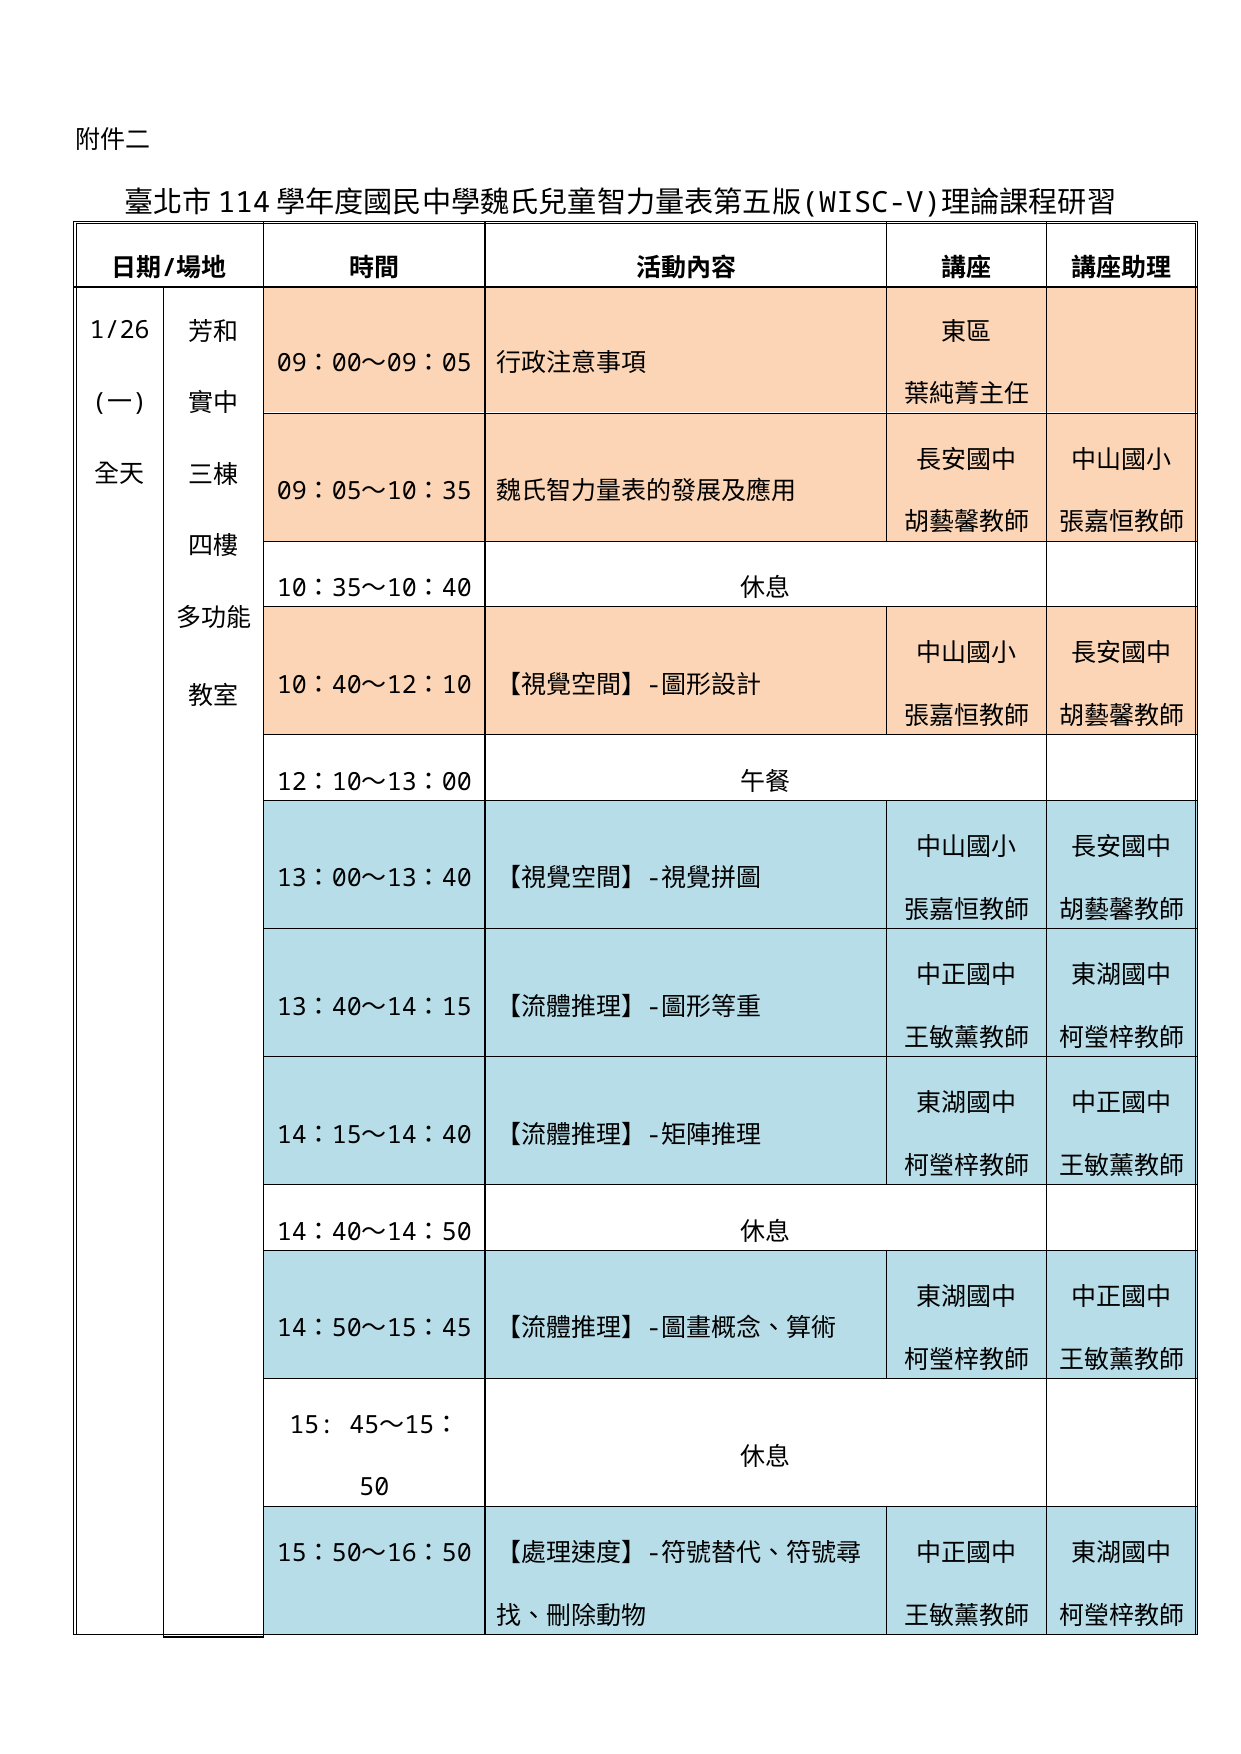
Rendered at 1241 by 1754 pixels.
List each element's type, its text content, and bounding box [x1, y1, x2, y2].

table_cell 09：00～09：05 [264, 288, 484, 412]
table_cell 中正國中 王敏薰教師 [887, 929, 1046, 1056]
table_header 活動內容 [486, 224, 886, 286]
table_cell 東湖國中 柯瑩梓教師 [1047, 1507, 1195, 1634]
table_cell [1047, 1379, 1195, 1506]
text 臺北市114學年度國民中學魏氏兒童智力量表第五版(WISC-V)理論課程研習 [75, 158, 1165, 221]
table_cell [1047, 542, 1195, 606]
table_cell 【視覺空間】-圖形設計 [486, 607, 886, 734]
table_header 講座助理 [1047, 224, 1195, 286]
table_cell 14：50～15：45 [264, 1251, 484, 1378]
table_cell 東湖國中 柯瑩梓教師 [887, 1251, 1046, 1378]
table_cell 中正國中 王敏薰教師 [1047, 1057, 1195, 1184]
table_cell 15：50～16：50 [264, 1507, 484, 1634]
table_cell 長安國中 胡藝馨教師 [887, 414, 1046, 541]
table_cell 休息 [486, 1185, 1046, 1250]
table_header 時間 [264, 224, 484, 286]
table_cell 15: 45～15：50 [264, 1379, 484, 1506]
table_cell 中正國中 王敏薰教師 [1047, 1251, 1195, 1378]
table_cell [1047, 735, 1195, 800]
text 附件二 [75, 96, 1165, 158]
table_cell 13：40～14：15 [264, 929, 484, 1056]
table_cell 09：05～10：35 [264, 414, 484, 541]
table_cell 休息 [486, 542, 1046, 606]
table_cell 中山國小 張嘉恒教師 [887, 801, 1046, 928]
table_cell 【流體推理】-圖畫概念、算術 [486, 1251, 886, 1378]
table_cell [1047, 288, 1195, 412]
table_cell 中山國小 張嘉恒教師 [887, 607, 1046, 734]
table_cell 【流體推理】-矩陣推理 [486, 1057, 886, 1184]
table_cell 14：15～14：40 [264, 1057, 484, 1184]
table_cell 10：40～12：10 [264, 607, 484, 734]
table_cell 中正國中 王敏薰教師 [887, 1507, 1046, 1634]
table_cell 魏氏智力量表的發展及應用 [486, 414, 886, 541]
table_cell 1/26 (一) 全天 [77, 288, 163, 1634]
table_header 日期/場地 [77, 224, 263, 286]
table_cell 【視覺空間】-視覺拼圖 [486, 801, 886, 928]
table_cell 長安國中 胡藝馨教師 [1047, 607, 1195, 734]
table_cell 中山國小 張嘉恒教師 [1047, 414, 1195, 541]
table_cell 【處理速度】-符號替代、符號尋找、刪除動物 [486, 1507, 886, 1634]
table_cell 【流體推理】-圖形等重 [486, 929, 886, 1056]
table_cell 長安國中 胡藝馨教師 [1047, 801, 1195, 928]
table_cell 14：40～14：50 [264, 1185, 484, 1250]
table_cell 13：00～13：40 [264, 801, 484, 928]
table_cell [1047, 1185, 1195, 1250]
table_header 講座 [887, 224, 1046, 286]
table_cell 午餐 [486, 735, 1046, 800]
table_cell 東湖國中 柯瑩梓教師 [1047, 929, 1195, 1056]
table_cell 芳和 實中 三棟 四樓 多功能教室 [164, 288, 263, 1634]
table_cell 休息 [486, 1379, 1046, 1506]
table_cell 東區 葉純菁主任 [887, 288, 1046, 412]
table_cell 10：35～10：40 [264, 542, 484, 606]
table_cell 行政注意事項 [486, 288, 886, 412]
table_cell 東湖國中 柯瑩梓教師 [887, 1057, 1046, 1184]
table_cell 12：10～13：00 [264, 735, 484, 800]
